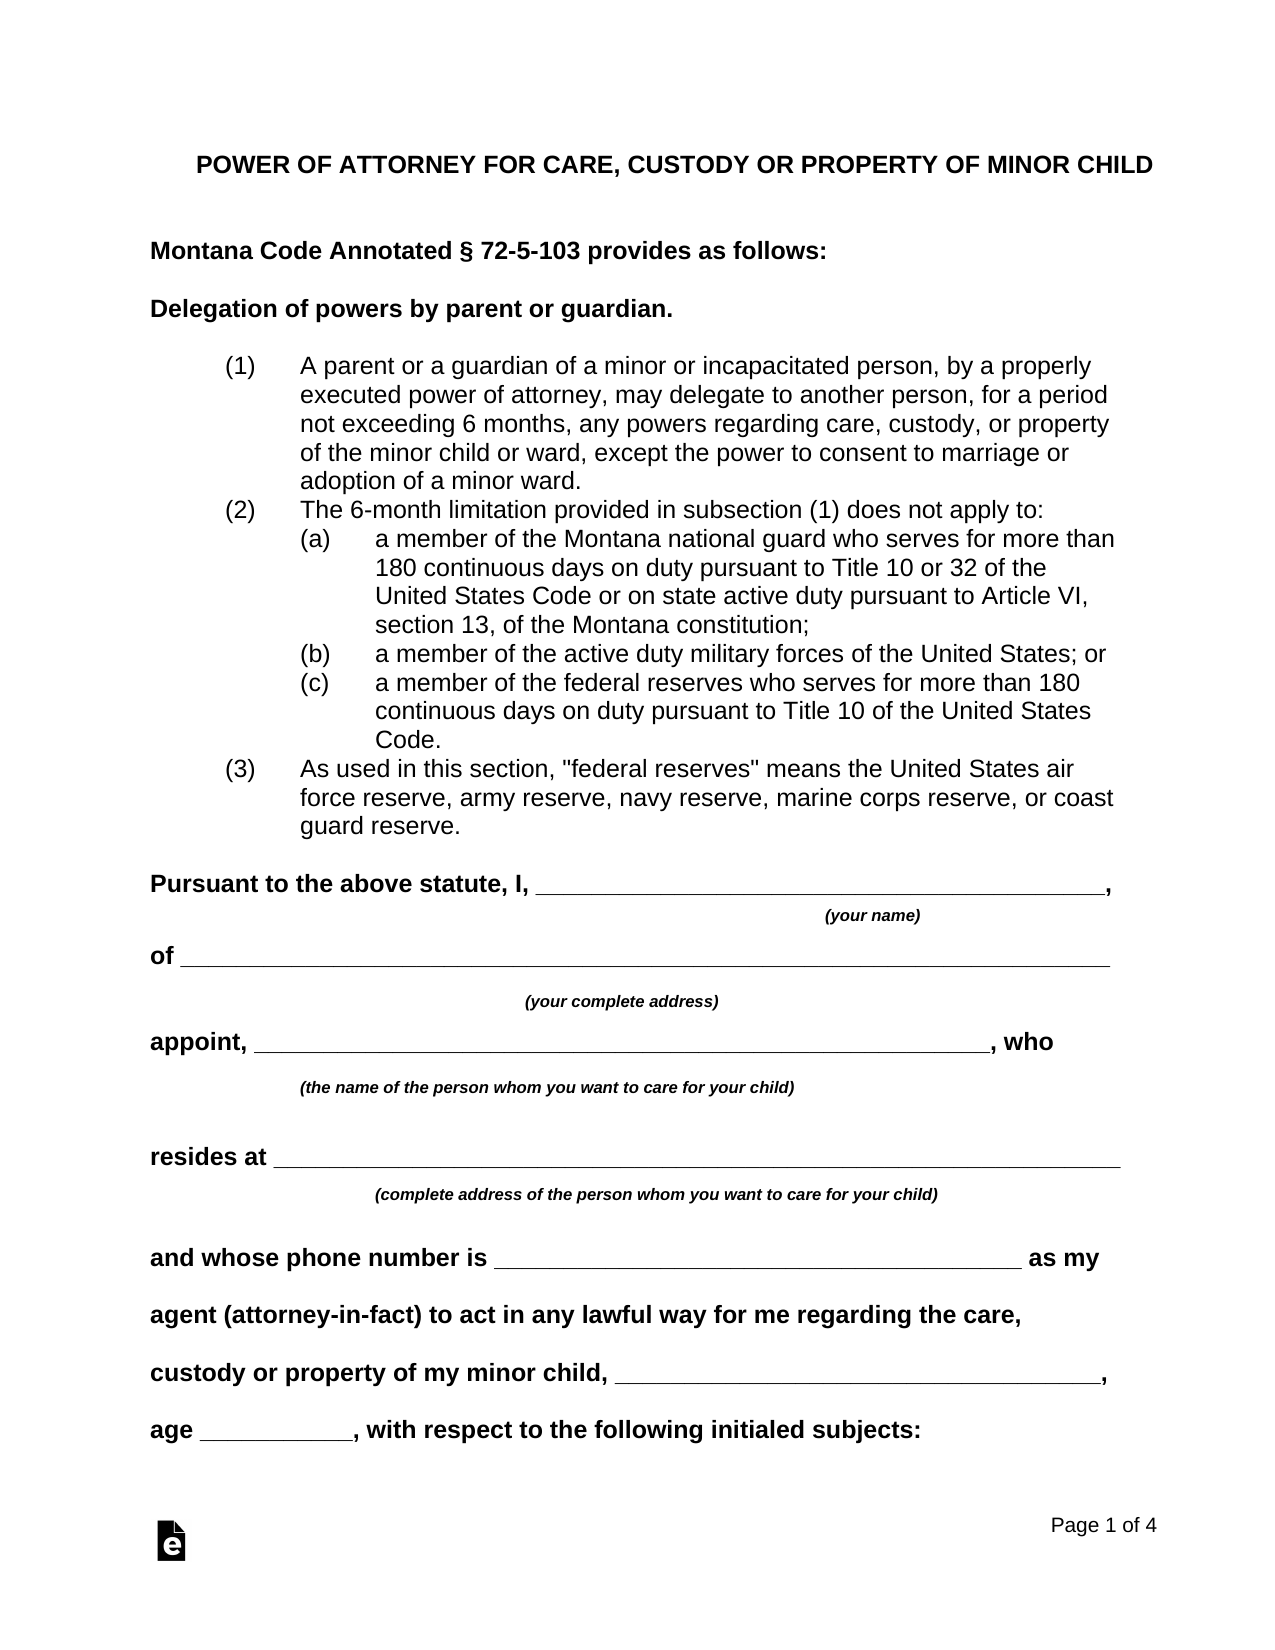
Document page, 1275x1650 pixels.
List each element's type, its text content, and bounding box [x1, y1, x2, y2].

text (a) a member of the Montana national guard who serves for more than 180 continuous days on duty pursuant to Title 10 or 32 of the United States Code or on state active duty pursuant to Article VI, section 13, of the Montana constitution; [150, 524, 1200, 639]
text (2) The 6-month limitation provided in subsection (1) does not apply to: [150, 495, 1200, 524]
text (1) A parent or a guardian of a minor or incapacitated person, by a properly executed power of attorney, may delegate to another person, for a period not exceeding 6 months, any powers regarding care, custody, or property of the minor child or ward, except the power to consent to marriage or adoption of a minor ward. [150, 351, 1200, 495]
text Montana Code Annotated § 72-5-103 provides as follows: [150, 236, 1200, 265]
text of ___________________________________________________________________ (your complete address) [150, 941, 1200, 1012]
text (b) a member of the active duty military forces of the United States; or [150, 639, 1200, 667]
text (your name) [150, 897, 1200, 926]
text (the name of the person whom you want to care for your child) [150, 1070, 1200, 1099]
text agent (attorney-in-fact) to act in any lawful way for me regarding the care, [150, 1300, 1200, 1329]
text (complete address of the person whom you want to care for your child) [150, 1185, 1200, 1204]
text custody or property of my minor child, ___________________________________, [150, 1357, 1200, 1386]
text POWER OF ATTORNEY FOR CARE, CUSTODY OR PROPERTY OF MINOR CHILD [150, 150, 1200, 179]
text and whose phone number is ______________________________________ as my [150, 1242, 1200, 1271]
text resides at _____________________________________________________________ [150, 1142, 1200, 1171]
text appoint, _____________________________________________________, who [150, 1027, 1200, 1056]
text Delegation of powers by parent or guardian. [150, 294, 1200, 322]
text (c) a member of the federal reserves who serves for more than 180 continuous days on duty pursuant to Title 10 of the United States Code. [150, 667, 1200, 754]
text Pursuant to the above statute, I, _________________________________________, [150, 869, 1200, 897]
text age ___________, with respect to the following initialed subjects: [150, 1415, 1200, 1444]
text (3) As used in this section, "federal reserves" means the United States air force reserve, army reserve, navy reserve, marine corps reserve, or coast guard reserve. [150, 754, 1200, 840]
